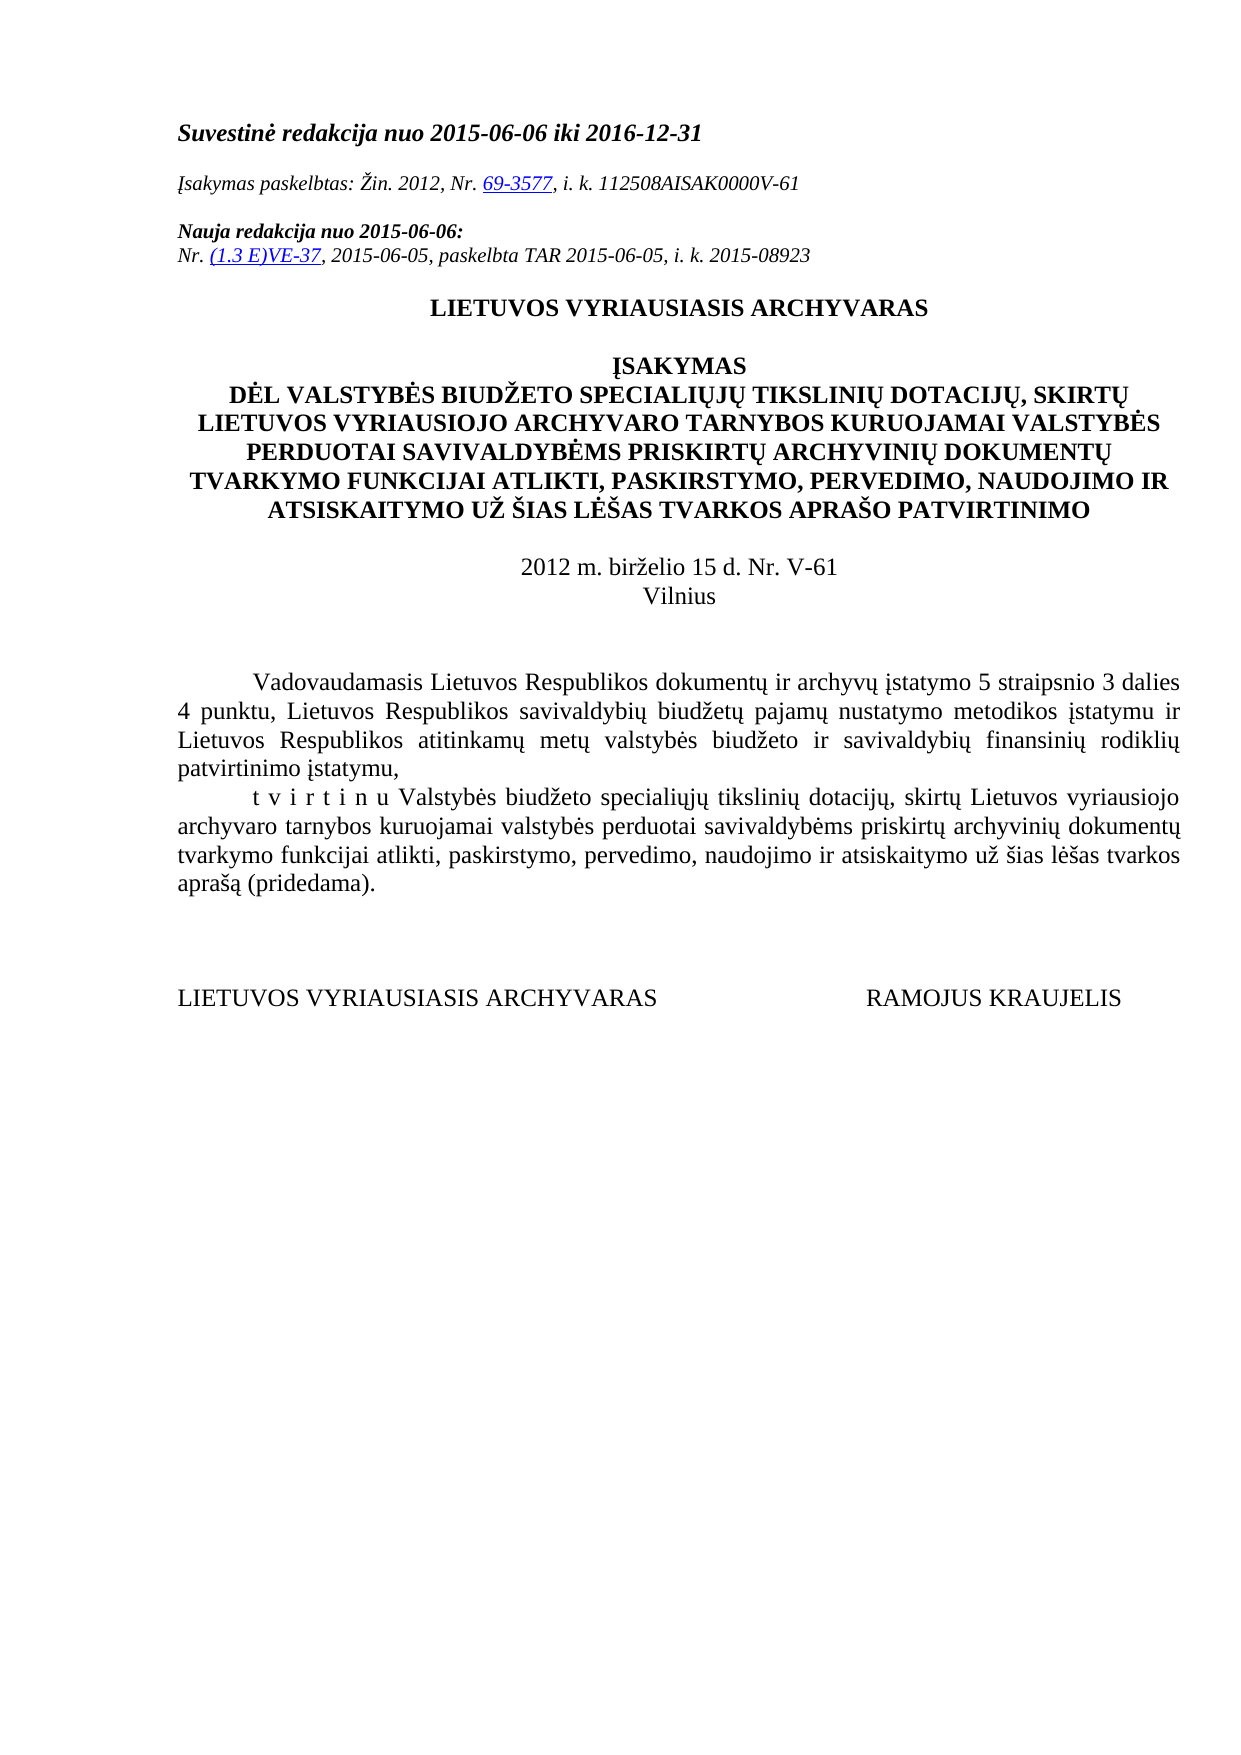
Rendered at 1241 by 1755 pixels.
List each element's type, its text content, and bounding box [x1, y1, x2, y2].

text 2012 m. birželio 15 d. Nr. V-61 [177, 552, 1181, 581]
text Nr. (1.3 E)VE-37, 2015-06-05, paskelbta TAR 2015-06-05, i. k. 2015-08923 [177, 243, 1181, 267]
text Vadovaudamasis Lietuvos Respublikos dokumentų ir archyvų įstatymo 5 straipsnio 3 dalies 4 punktu, Lietuvos Respublikos savivaldybių biudžetų pajamų nustatymo metodikos įstatymu ir Lietuvos Respublikos atitinkamų metų valstybės biudžeto ir savivaldybių finansinių rodiklių patvirtinimo įstatymu, [177, 667, 1181, 782]
text LIETUVOS VYRIAUSIASIS ARCHYVARAS [177, 293, 1181, 322]
text Suvestinė redakcija nuo 2015-06-06 iki 2016-12-31 [177, 118, 1181, 147]
text Vilnius [177, 581, 1181, 610]
text DĖL VALSTYBĖS BIUDŽETO SPECIALIŲJŲ TIKSLINIŲ DOTACIJŲ, SKIRTŲ LIETUVOS VYRIAUSIOJO ARCHYVARO TARNYBOS KURUOJAMAI VALSTYBĖS PERDUOTAI SAVIVALDYBĖMS PRISKIRTŲ ARCHYVINIŲ DOKUMENTŲ TVARKYMO FUNKCIJAI ATLIKTI, PASKIRSTYMO, PERVEDIMO, NAUDOJIMO IR ATSISKAITYMO UŽ ŠIAS LĖŠAS TVARKOS APRAŠO PATVIRTINIMO [177, 380, 1181, 523]
text ĮSAKYMAS [177, 351, 1181, 380]
text Nauja redakcija nuo 2015-06-06: [177, 219, 1181, 243]
text Įsakymas paskelbtas: Žin. 2012, Nr. 69-3577, i. k. 112508AISAK0000V-61 [177, 171, 1181, 195]
text Lietuvos vyriausiasis archyvaras Ramojus Kraujelis [177, 983, 1181, 1012]
text t v i r t i n u Valstybės biudžeto specialiųjų tikslinių dotacijų, skirtų Lietuvos vyriausiojo archyvaro tarnybos kuruojamai valstybės perduotai savivaldybėms priskirtų archyvinių dokumentų tvarkymo funkcijai atlikti, paskirstymo, pervedimo, naudojimo ir atsiskaitymo už šias lėšas tvarkos aprašą (pridedama). [177, 782, 1181, 897]
